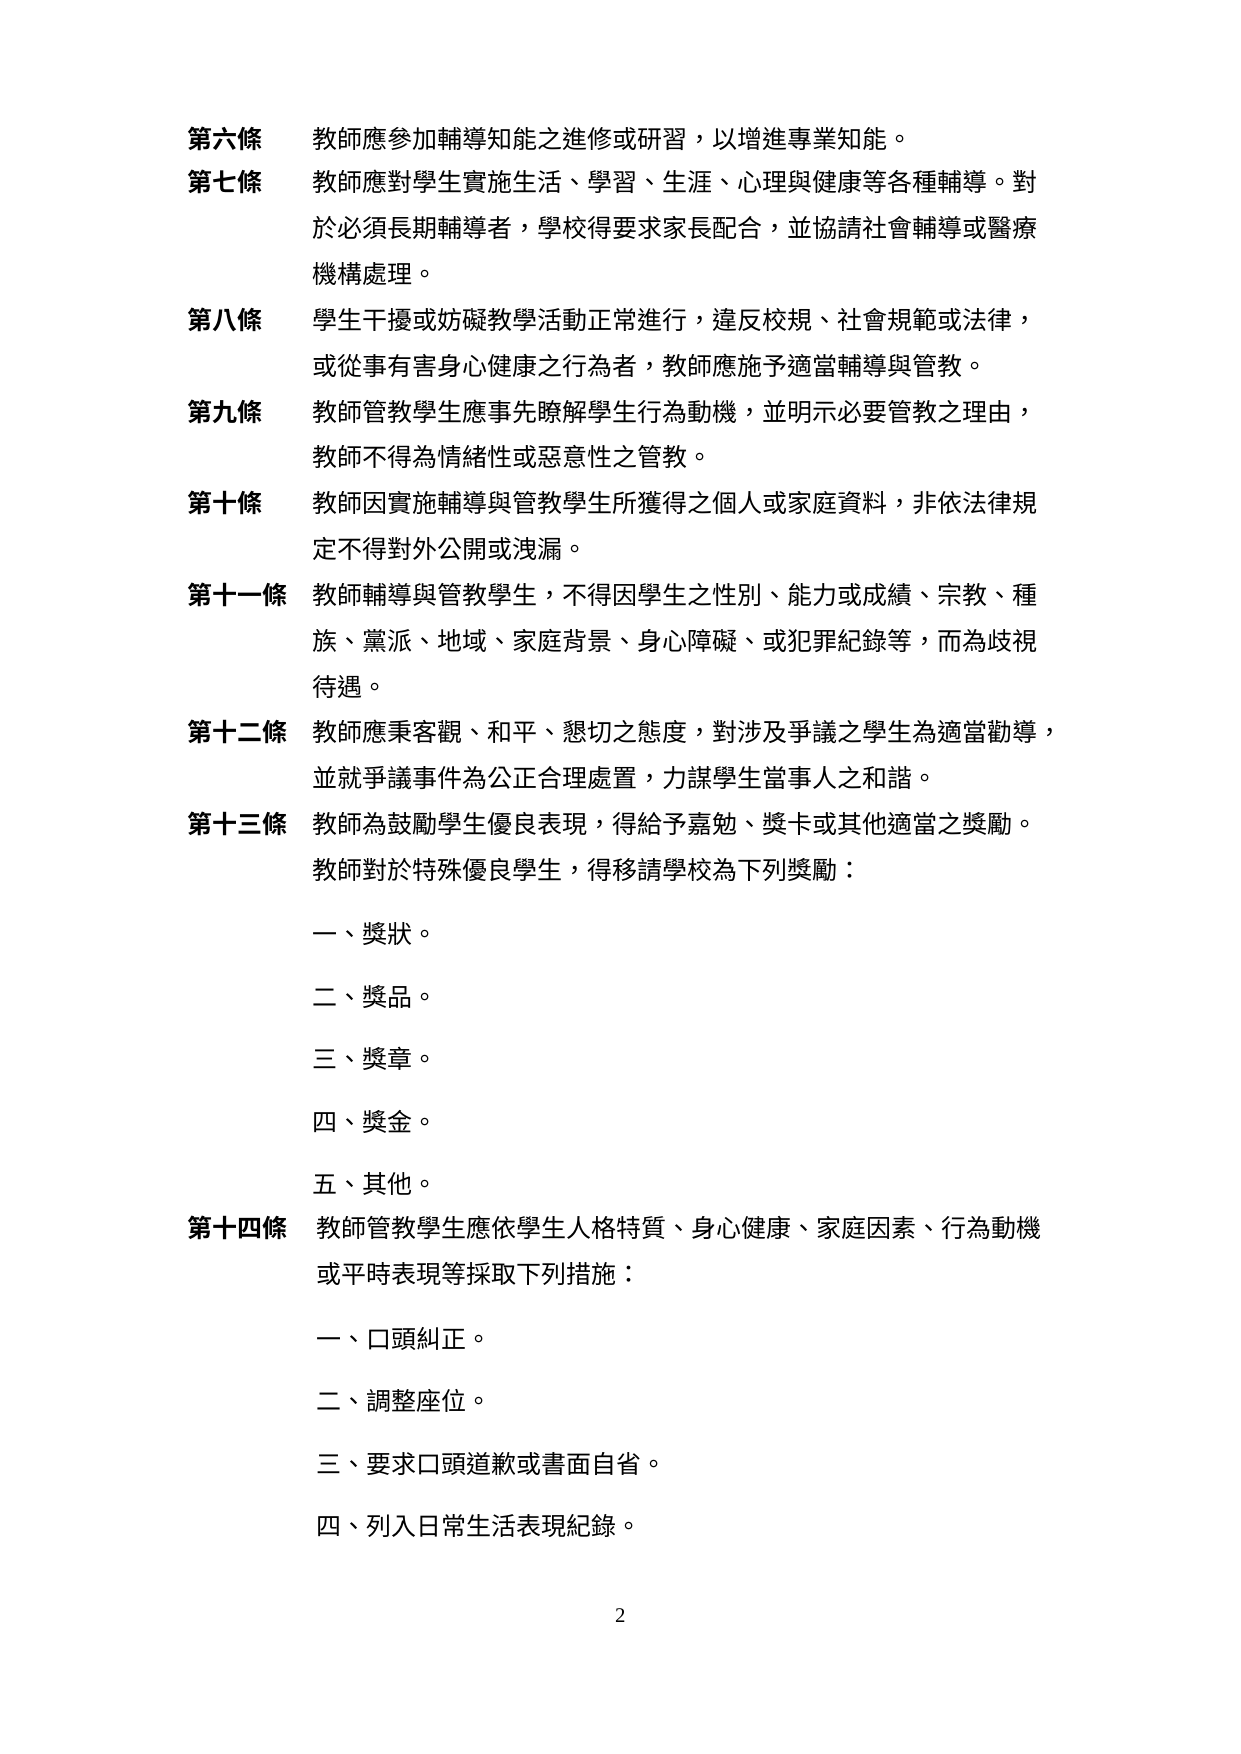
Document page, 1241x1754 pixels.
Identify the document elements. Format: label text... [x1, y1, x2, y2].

text 第十三條 教師為鼓勵學生優良表現，得給予嘉勉、獎卡或其他適當之獎勵。教師對於特殊優良學生，得移請學校為下列獎勵： [187, 800, 1053, 891]
text 三、獎章。 [312, 1016, 1053, 1079]
text 第八條 學生干擾或妨礙教學活動正常進行，違反校規、社會規範或法律，或從事有害身心健康之行為者，教師應施予適當輔導與管教。 [187, 296, 1053, 387]
text 二、調整座位。 [316, 1358, 1053, 1421]
text 四、列入日常生活表現紀錄。 [316, 1483, 1053, 1546]
text 第六條 教師應參加輔導知能之進修或研習，以增進專業知能。 [187, 96, 1053, 158]
text 第九條 教師管教學生應事先瞭解學生行為動機，並明示必要管教之理由，教師不得為情緒性或惡意性之管教。 [187, 387, 1053, 479]
text 第十二條 教師應秉客觀、和平、懇切之態度，對涉及爭議之學生為適當勸導，並就爭議事件為公正合理處置，力謀學生當事人之和諧。 [187, 708, 1053, 800]
text 三、要求口頭道歉或書面自省。 [316, 1421, 1053, 1483]
text 第十一條 教師輔導與管教學生，不得因學生之性別、能力或成績、宗教、種族、黨派、地域、家庭背景、身心障礙、或犯罪紀錄等，而為歧視待遇。 [187, 571, 1053, 708]
text 五、其他。 [312, 1141, 1053, 1204]
text 四、獎金。 [312, 1079, 1053, 1141]
text 第十條 教師因實施輔導與管教學生所獲得之個人或家庭資料，非依法律規定不得對外公開或洩漏。 [187, 479, 1053, 571]
text 第七條 教師應對學生實施生活、學習、生涯、心理與健康等各種輔導。對於必須長期輔導者，學校得要求家長配合，並協請社會輔導或醫療機構處理。 [187, 158, 1053, 296]
text 第十四條 教師管教學生應依學生人格特質、身心健康、家庭因素、行為動機或平時表現等採取下列措施： [187, 1204, 1053, 1296]
text 一、口頭糾正。 [316, 1296, 1053, 1358]
text 一、獎狀。 [312, 891, 1053, 954]
text 二、獎品。 [312, 954, 1053, 1016]
